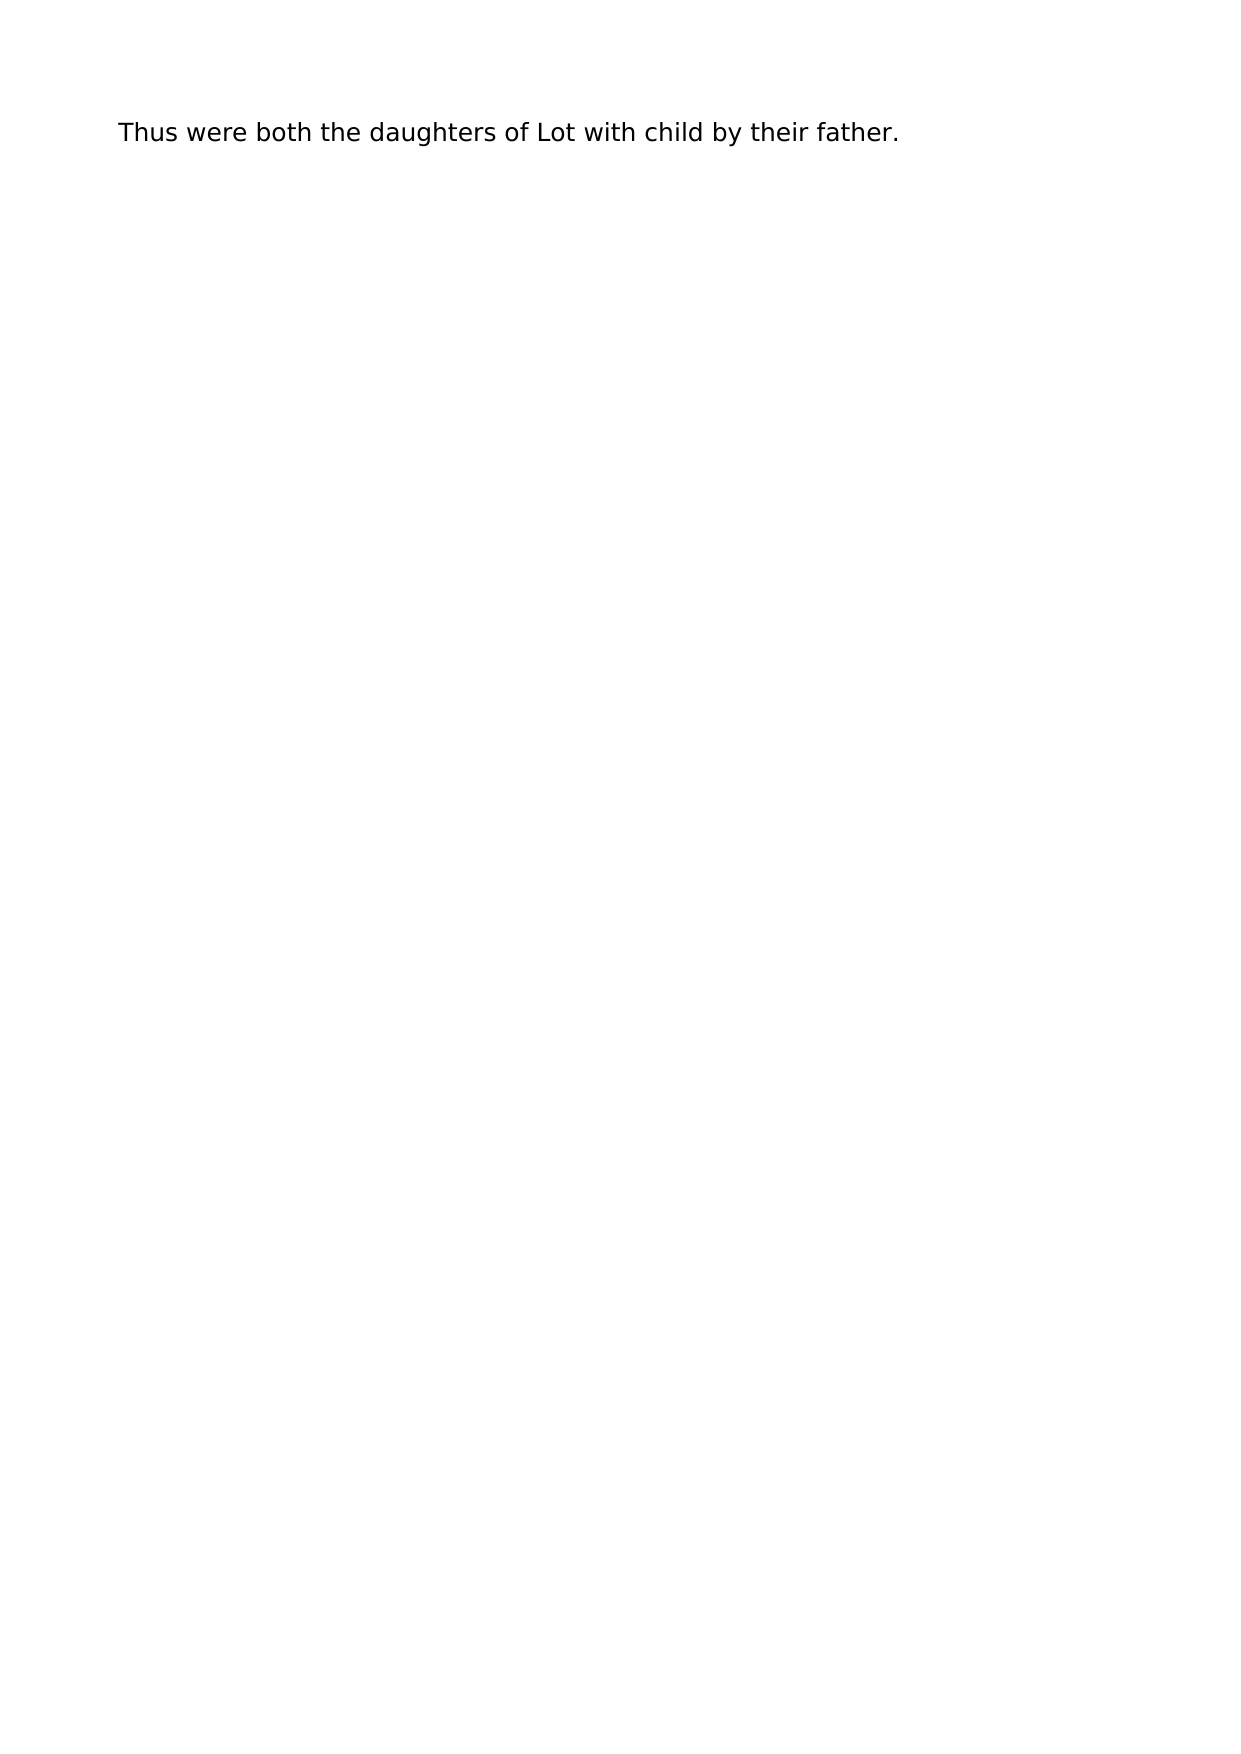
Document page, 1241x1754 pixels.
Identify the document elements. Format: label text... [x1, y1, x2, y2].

text Thus were both the daughters of Lot with child by their father. [118, 118, 1122, 147]
